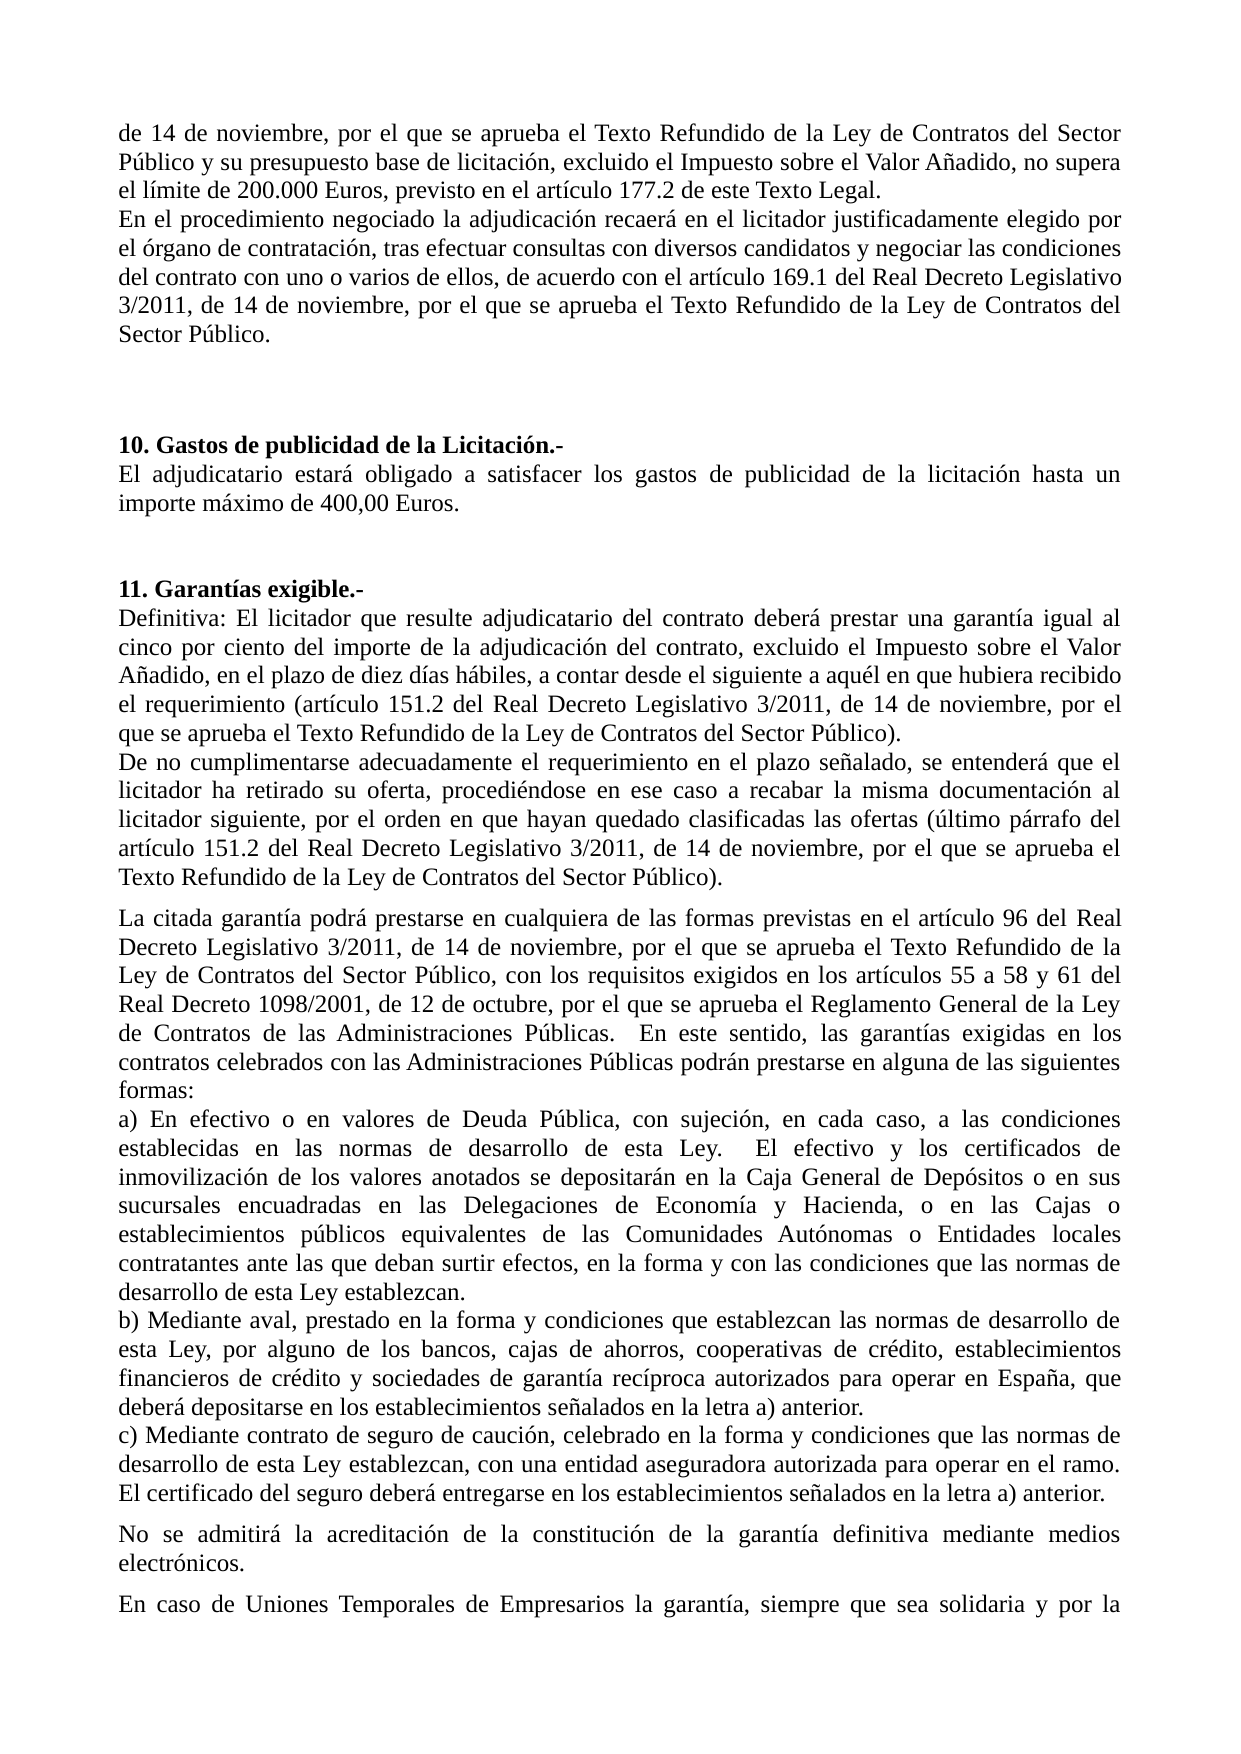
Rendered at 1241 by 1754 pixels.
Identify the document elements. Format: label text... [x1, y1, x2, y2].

text b) Mediante aval, prestado en la forma y condiciones que establezcan las normas de desarrollo de esta Ley, por alguno de los bancos, cajas de ahorros, cooperativas de crédito, establecimientos financieros de crédito y sociedades de garantía recíproca autorizados para operar en España, que deberá depositarse en los establecimientos señalados en la letra a) anterior. [118, 1306, 1122, 1421]
text 11. Garantías exigible.- [118, 574, 1122, 603]
text El adjudicatario estará obligado a satisfacer los gastos de publicidad de la licitación hasta un importe máximo de 400,00 Euros. [118, 459, 1122, 517]
text Definitiva: El licitador que resulte adjudicatario del contrato deberá prestar una garantía igual al cinco por ciento del importe de la adjudicación del contrato, excluido el Impuesto sobre el Valor Añadido, en el plazo de diez días hábiles, a contar desde el siguiente a aquél en que hubiera recibido el requerimiento (artículo 151.2 del Real Decreto Legislativo 3/2011, de 14 de noviembre, por el que se aprueba el Texto Refundido de la Ley de Contratos del Sector Público). [118, 603, 1122, 747]
text No se admitirá la acreditación de la constitución de la garantía definitiva mediante medios electrónicos. [118, 1519, 1122, 1577]
text de 14 de noviembre, por el que se aprueba el Texto Refundido de la Ley de Contratos del Sector Público y su presupuesto base de licitación, excluido el Impuesto sobre el Valor Añadido, no supera el límite de 200.000 Euros, previsto en el artículo 177.2 de este Texto Legal. [118, 118, 1122, 204]
text c) Mediante contrato de seguro de caución, celebrado en la forma y condiciones que las normas de desarrollo de esta Ley establezcan, con una entidad aseguradora autorizada para operar en el ramo. El certificado del seguro deberá entregarse en los establecimientos señalados en la letra a) anterior. [118, 1421, 1122, 1507]
text En el procedimiento negociado la adjudicación recaerá en el licitador justificadamente elegido por el órgano de contratación, tras efectuar consultas con diversos candidatos y negociar las condiciones del contrato con uno o varios de ellos, de acuerdo con el artículo 169.1 del Real Decreto Legislativo 3/2011, de 14 de noviembre, por el que se aprueba el Texto Refundido de la Ley de Contratos del Sector Público. [118, 204, 1122, 348]
text a) En efectivo o en valores de Deuda Pública, con sujeción, en cada caso, a las condiciones establecidas en las normas de desarrollo de esta Ley. El efectivo y los certificados de inmovilización de los valores anotados se depositarán en la Caja General de Depósitos o en sus sucursales encuadradas en las Delegaciones de Economía y Hacienda, o en las Cajas o establecimientos públicos equivalentes de las Comunidades Autónomas o Entidades locales contratantes ante las que deban surtir efectos, en la forma y con las condiciones que las normas de desarrollo de esta Ley establezcan. [118, 1104, 1122, 1306]
text 10. Gastos de publicidad de la Licitación.- [118, 431, 1122, 459]
text De no cumplimentarse adecuadamente el requerimiento en el plazo señalado, se entenderá que el licitador ha retirado su oferta, procediéndose en ese caso a recabar la misma documentación al licitador siguiente, por el orden en que hayan quedado clasificadas las ofertas (último párrafo del artículo 151.2 del Real Decreto Legislativo 3/2011, de 14 de noviembre, por el que se aprueba el Texto Refundido de la Ley de Contratos del Sector Público). [118, 747, 1122, 891]
text La citada garantía podrá prestarse en cualquiera de las formas previstas en el artículo 96 del Real Decreto Legislativo 3/2011, de 14 de noviembre, por el que se aprueba el Texto Refundido de la Ley de Contratos del Sector Público, con los requisitos exigidos en los artículos 55 a 58 y 61 del Real Decreto 1098/2001, de 12 de octubre, por el que se aprueba el Reglamento General de la Ley de Contratos de las Administraciones Públicas. En este sentido, las garantías exigidas en los contratos celebrados con las Administraciones Públicas podrán prestarse en alguna de las siguientes formas: [118, 903, 1122, 1104]
text En caso de Uniones Temporales de Empresarios la garantía, siempre que sea solidaria y por la [118, 1589, 1122, 1618]
